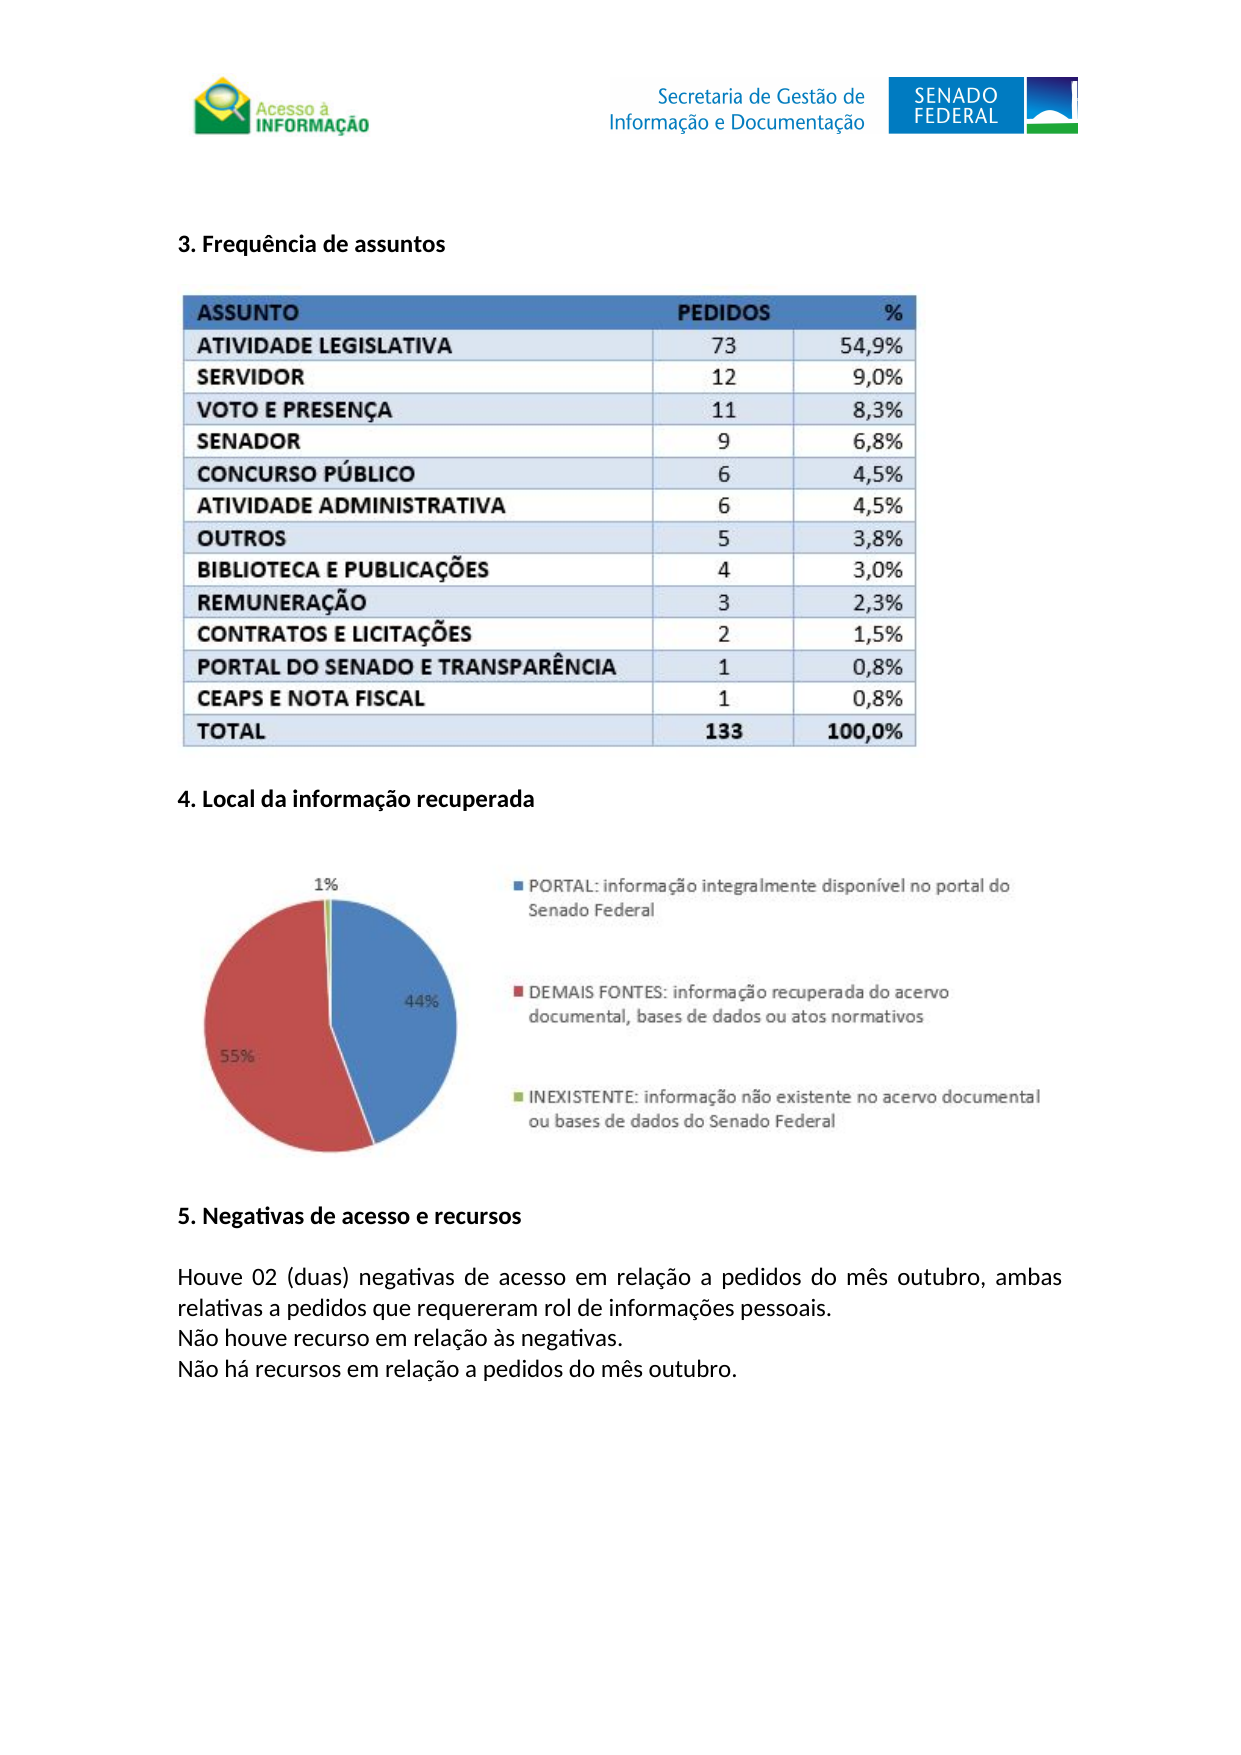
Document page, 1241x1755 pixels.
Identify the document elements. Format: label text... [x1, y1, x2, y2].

text Não houve recurso em relação às negativas. [177, 1322, 1063, 1353]
text Houve 02 (duas) negativas de acesso em relação a pedidos do mês outubro, ambas relativas a pedidos que requereram rol de informações pessoais. [177, 1261, 1063, 1322]
text 5. Negativas de acesso e recursos [177, 1200, 1063, 1231]
text 3. Frequência de assuntos [177, 228, 1063, 259]
text Não há recursos em relação a pedidos do mês outubro. [177, 1353, 1063, 1383]
text 4. Local da informação recuperada [177, 783, 1063, 813]
